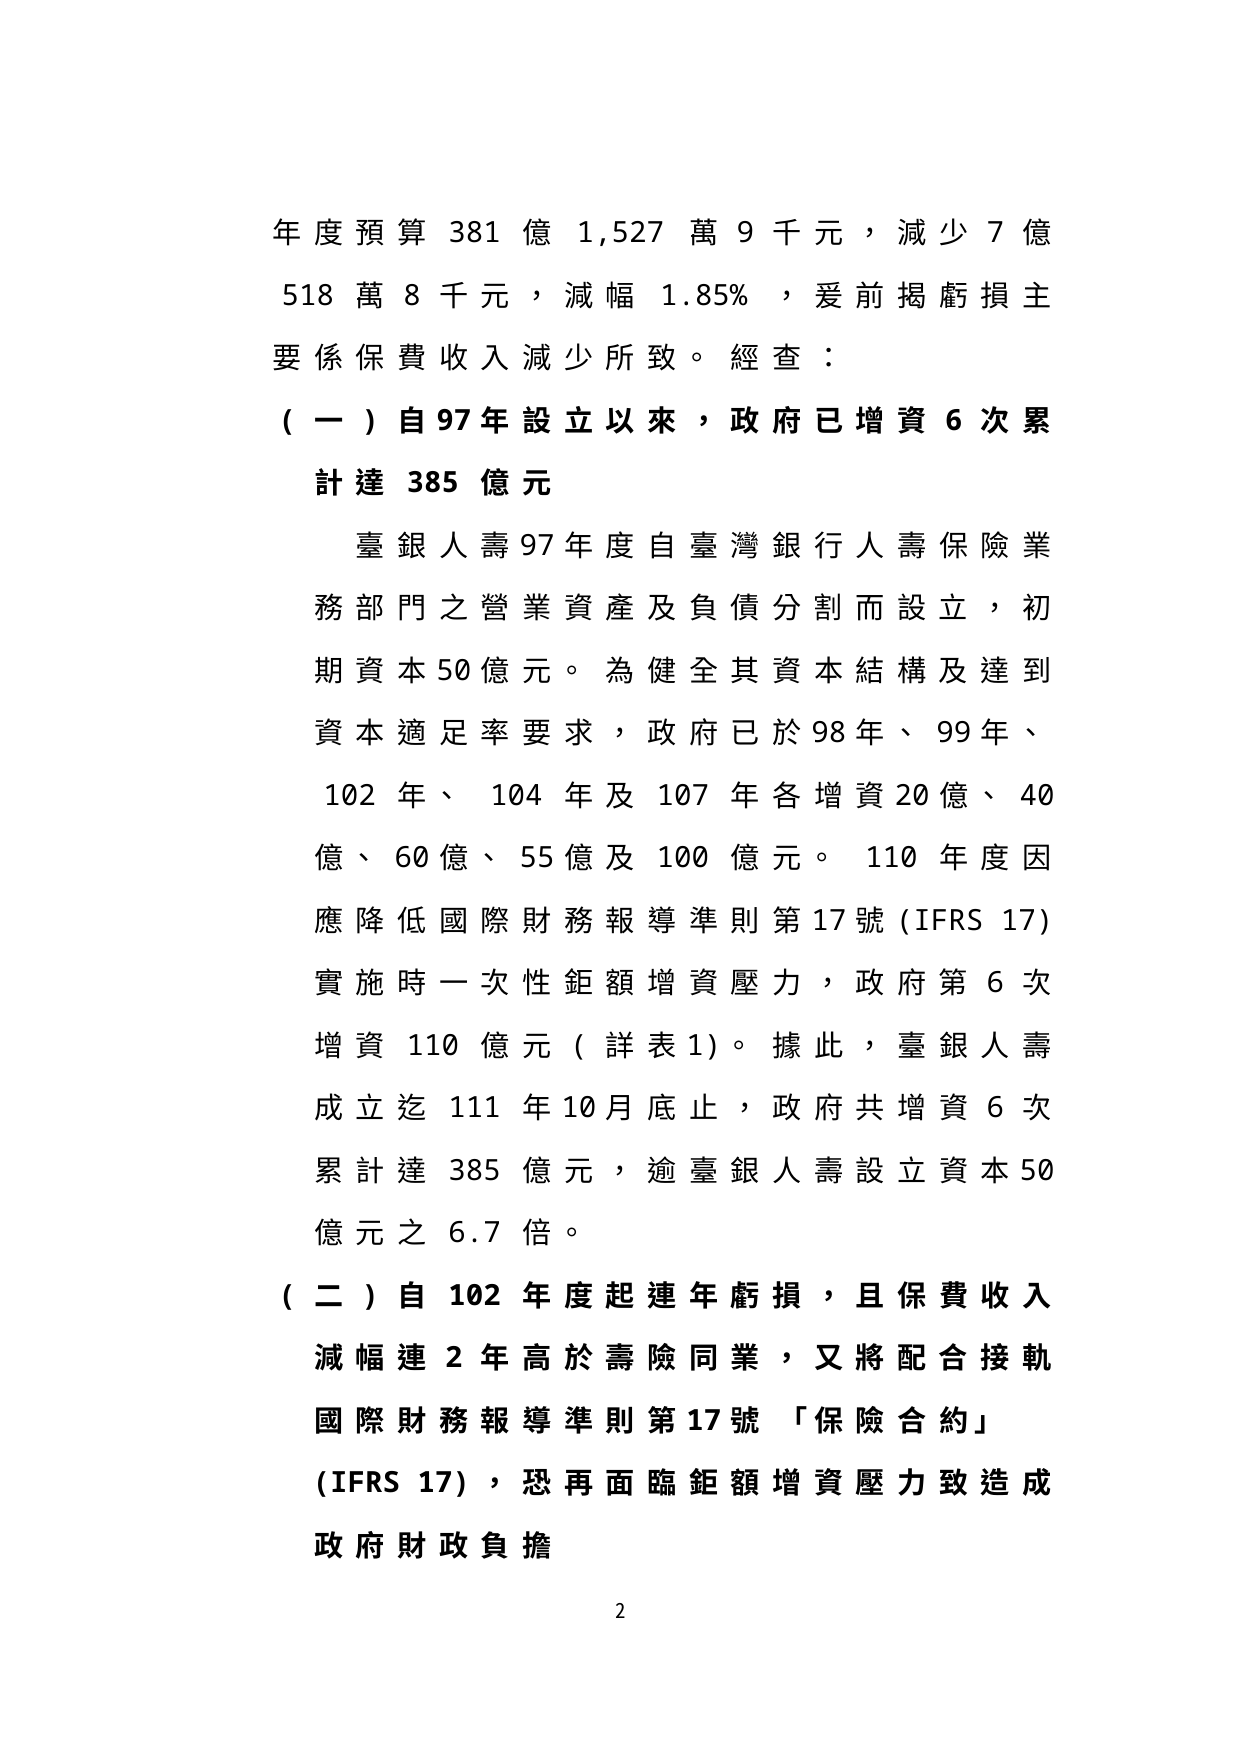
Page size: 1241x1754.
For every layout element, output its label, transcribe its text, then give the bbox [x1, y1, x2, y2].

text 臺銀人壽97年度自臺灣銀行人壽保險業務部門之營業資產及負債分割而設立，初期資本50億元。為健全其資本結構及達到資本適足率要求，政府已於98年、99年、102年、104年及107年各增資20億、40億、60億、55億及100億元。110年度因應降低國際財務報導準則第17號(IFRS 17)實施時一次性鉅額增資壓力，政府第6次增資110億元(詳表1)。據此，臺銀人壽成立迄111年10月底止，政府共增資6次累計達385億元，逾臺銀人壽設立資本50億元之6.7倍。 [271, 502, 1058, 1252]
text (二)自102年度起連年虧損，且保費收入減幅連2年高於壽險同業，又將配合接軌國際財務報導準則第17號「保險合約」(IFRS 17)，恐再面臨鉅額增資壓力致造成政府財政負擔 [242, 1252, 1058, 1564]
text (一)自97年設立以來，政府已增資6次累計達385億元 [242, 377, 1058, 502]
text 年度預算381億1,527萬9千元，減少7億518萬8千元，減幅1.85%，爰前揭虧損主要係保費收入減少所致。經查： [242, 189, 1058, 377]
